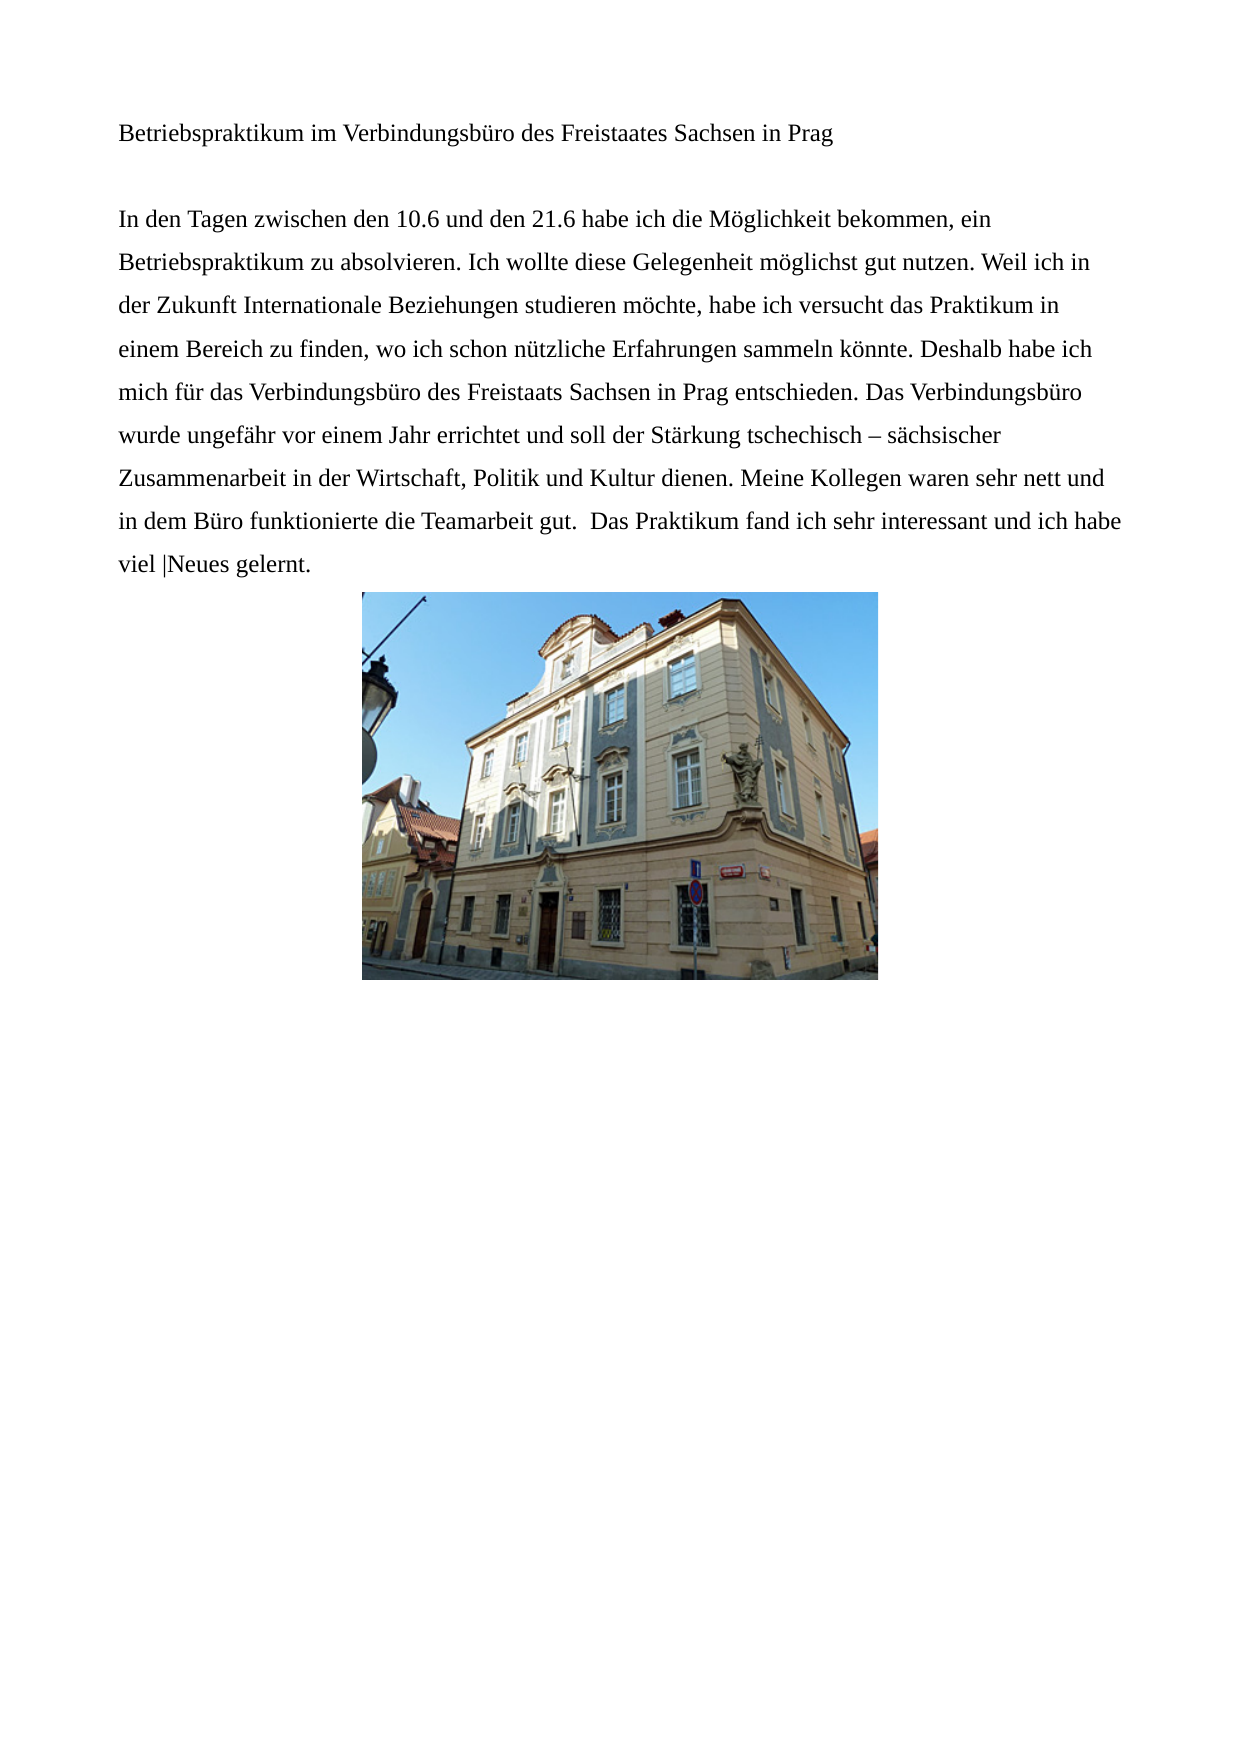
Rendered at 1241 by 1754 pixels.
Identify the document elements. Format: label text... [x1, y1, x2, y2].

text Betriebspraktikum im Verbindungsbüro des Freistaates Sachsen in Prag [118, 118, 1122, 147]
text In den Tagen zwischen den 10.6 und den 21.6 habe ich die Möglichkeit bekommen, ein Betriebspraktikum zu absolvieren. Ich wollte diese Gelegenheit möglichst gut nutzen. Weil ich in der Zukunft Internationale Beziehungen studieren möchte, habe ich versucht das Praktikum in einem Bereich zu finden, wo ich schon nützliche Erfahrungen sammeln könnte. Deshalb habe ich mich für das Verbindungsbüro des Freistaats Sachsen in Prag entschieden. Das Verbindungsbüro wurde ungefähr vor einem Jahr errichtet und soll der Stärkung tschechisch – sächsischer Zusammenarbeit in der Wirtschaft, Politik und Kultur dienen. Meine Kollegen waren sehr nett und in dem Büro funktionierte die Teamarbeit gut. Das Praktikum fand ich sehr interessant und ich habe viel |Neues gelernt. [118, 204, 1122, 578]
